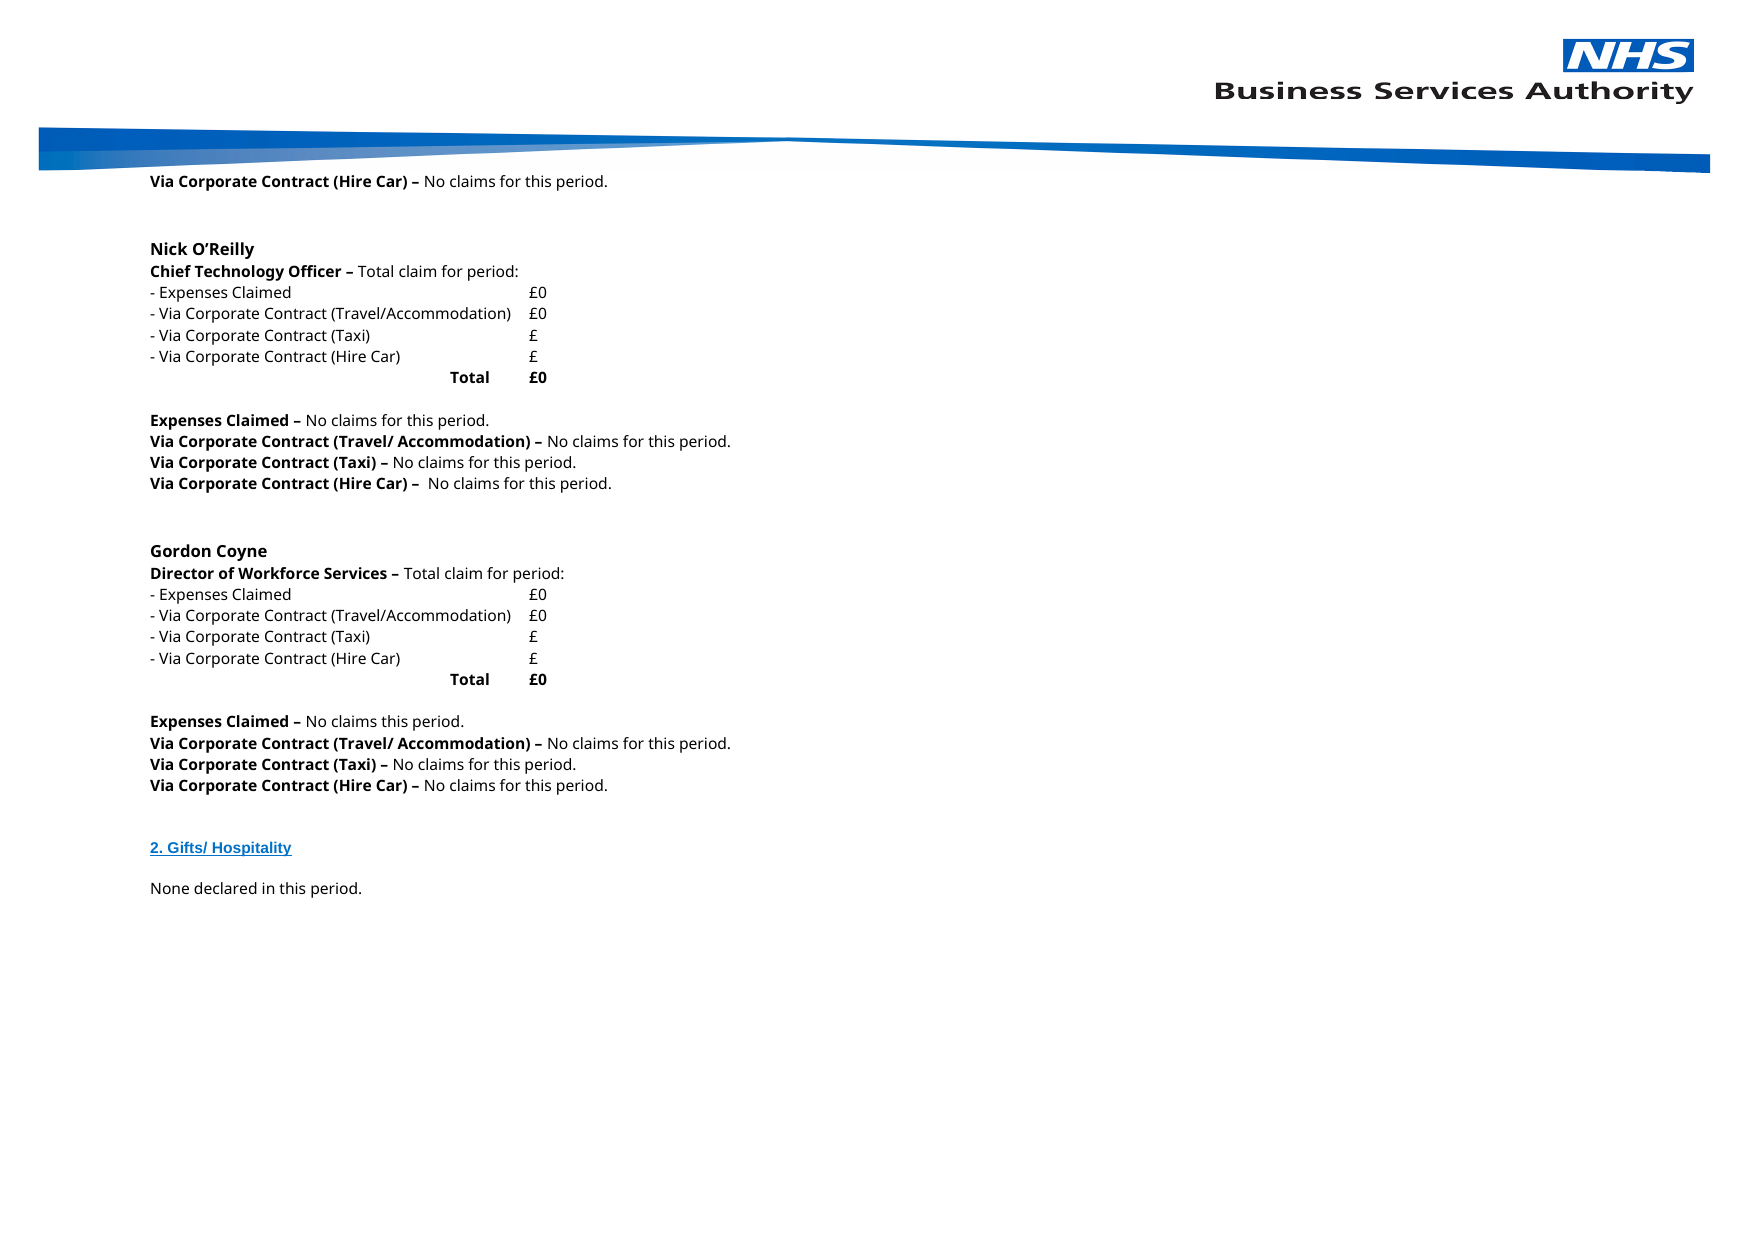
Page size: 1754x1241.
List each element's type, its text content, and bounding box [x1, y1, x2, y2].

text - Via Corporate Contract (Hire Car) £ [150, 647, 1604, 669]
text Chief Technology Officer – Total claim for period: [150, 261, 1604, 282]
text Via Corporate Contract (Taxi) – No claims for this period. [150, 452, 1604, 473]
text Via Corporate Contract (Travel/ Accommodation) – No claims for this period. [150, 431, 1604, 452]
text Gordon Coyne [150, 540, 1604, 562]
text 2. Gifts/ Hospitality [150, 839, 1604, 857]
text - Via Corporate Contract (Taxi) £ [150, 626, 1604, 647]
text Expenses Claimed – No claims for this period. [150, 409, 1604, 431]
text Via Corporate Contract (Hire Car) – No claims for this period. [150, 171, 1604, 192]
text Total £0 [150, 669, 1604, 690]
text - Via Corporate Contract (Taxi) £ [150, 324, 1604, 346]
text Via Corporate Contract (Taxi) – No claims for this period. [150, 754, 1604, 775]
text Total £0 [150, 367, 1604, 388]
text Via Corporate Contract (Hire Car) – No claims for this period. [150, 775, 1604, 796]
text - Via Corporate Contract (Hire Car) £ [150, 346, 1604, 367]
text - Expenses Claimed £0 [150, 584, 1604, 605]
text Via Corporate Contract (Travel/ Accommodation) – No claims for this period. [150, 732, 1604, 754]
text None declared in this period. [150, 878, 1604, 899]
text - Via Corporate Contract (Travel/Accommodation) £0 [150, 303, 1604, 324]
text - Expenses Claimed £0 [150, 282, 1604, 303]
text Via Corporate Contract (Hire Car) – No claims for this period. [150, 473, 1604, 494]
text Director of Workforce Services – Total claim for period: [150, 562, 1604, 584]
text - Via Corporate Contract (Travel/Accommodation) £0 [150, 605, 1604, 626]
text Nick O’Reilly [150, 238, 1604, 261]
text Expenses Claimed – No claims this period. [150, 711, 1604, 732]
